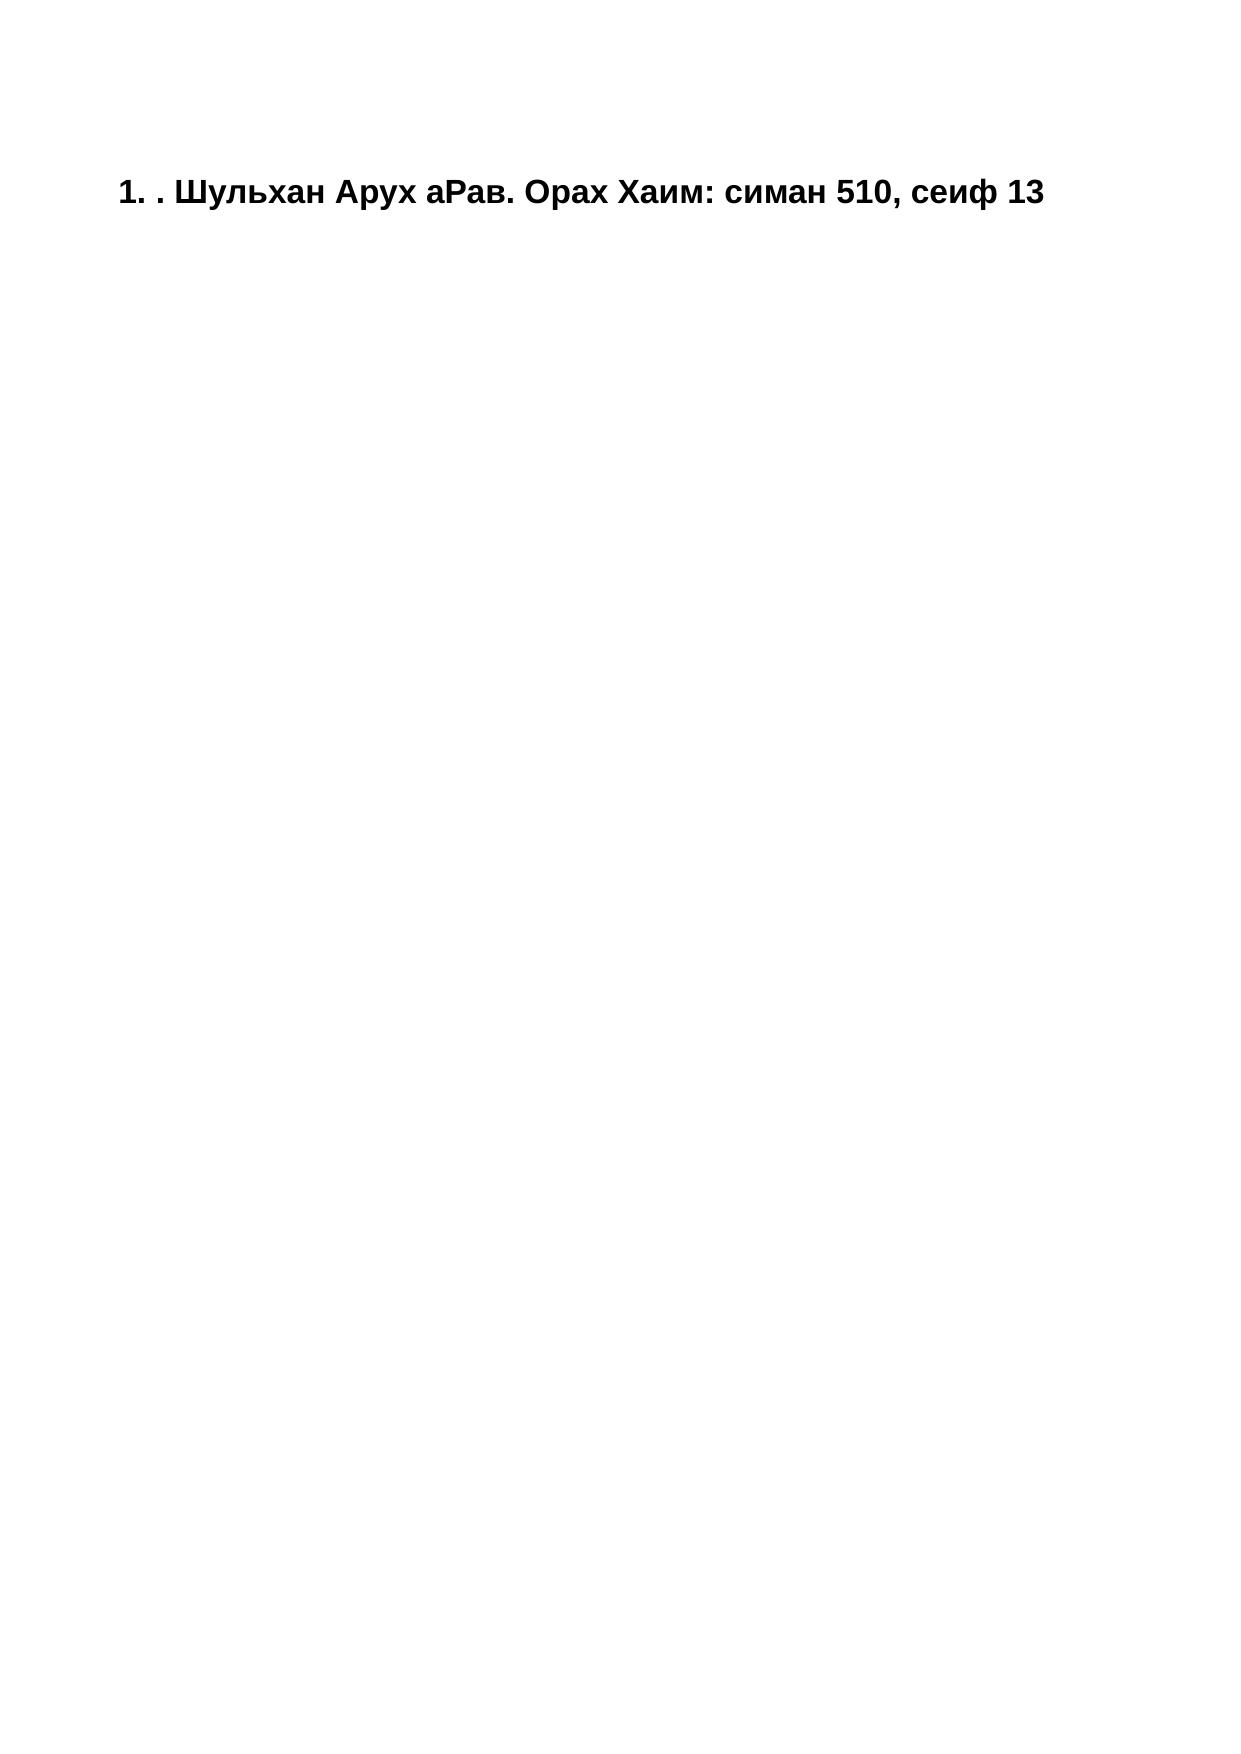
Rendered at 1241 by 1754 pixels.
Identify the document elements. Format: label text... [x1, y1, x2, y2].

subtitle . Шульхан Арух аРав. Орах Хаим: симан 510, сеиф 13 [118, 147, 1122, 176]
